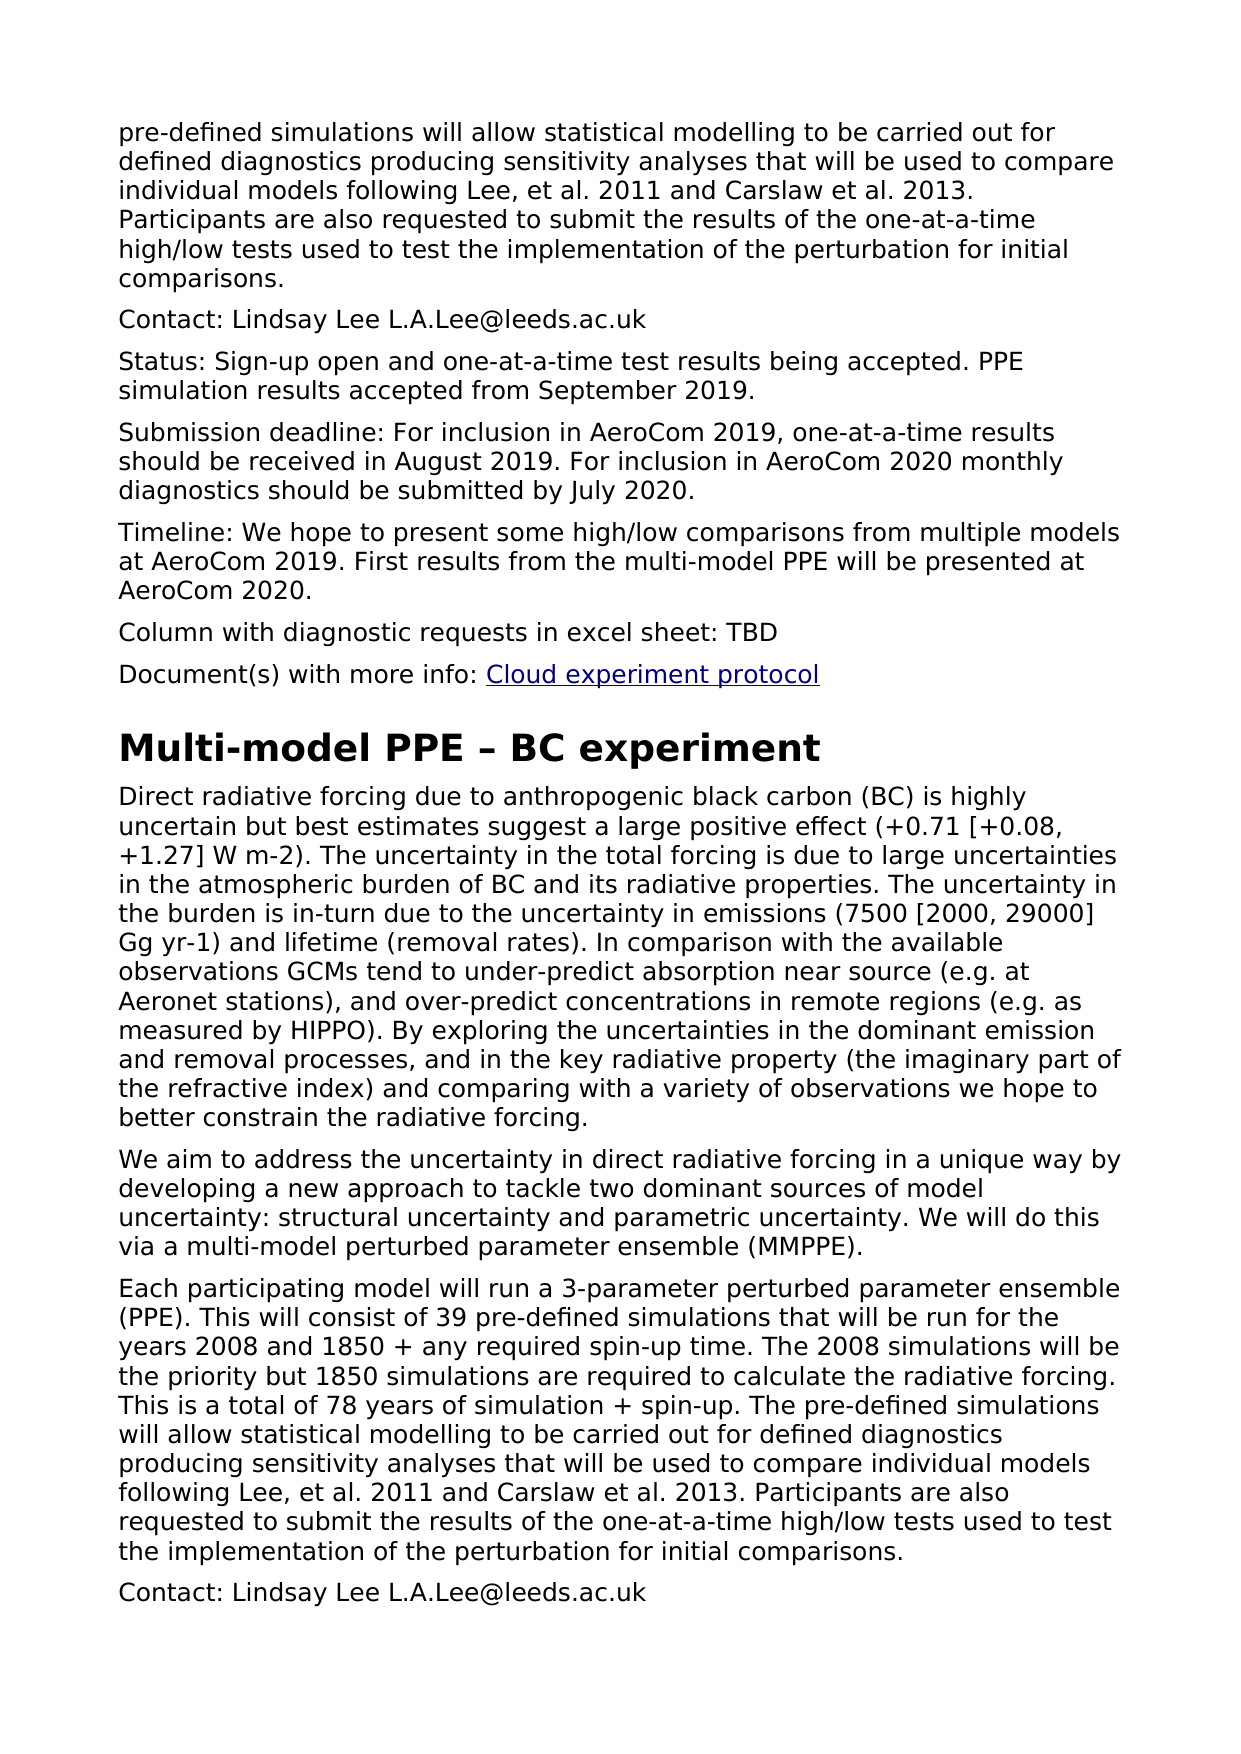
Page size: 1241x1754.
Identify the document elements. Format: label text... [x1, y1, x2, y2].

text Contact: Lindsay Lee L.A.Lee@leeds.ac.uk [118, 1578, 1122, 1608]
text Each participating model will run a 3-parameter perturbed parameter ensemble (PPE). This will consist of 39 pre-defined simulations that will be run for the years 2008 and 1850 + any required spin-up time. The 2008 simulations will be the priority but 1850 simulations are required to calculate the radiative forcing. This is a total of 78 years of simulation + spin-up. The pre-defined simulations will allow statistical modelling to be carried out for defined diagnostics producing sensitivity analyses that will be used to compare individual models following Lee, et al. 2011 and Carslaw et al. 2013. Participants are also requested to submit the results of the one-at-a-time high/low tests used to test the implementation of the perturbation for initial comparisons. [118, 1274, 1122, 1566]
text Contact: Lindsay Lee L.A.Lee@leeds.ac.uk [118, 306, 1122, 335]
subtitle Multi-model PPE – BC experiment [118, 726, 1122, 770]
text Status: Sign-up open and one-at-a-time test results being accepted. PPE simulation results accepted from September 2019. [118, 347, 1122, 406]
text Direct radiative forcing due to anthropogenic black carbon (BC) is highly uncertain but best estimates suggest a large positive effect (+0.71 [+0.08, +1.27] W m-2). The uncertainty in the total forcing is due to large uncertainties in the atmospheric burden of BC and its radiative properties. The uncertainty in the burden is in-turn due to the uncertainty in emissions (7500 [2000, 29000] Gg yr-1) and lifetime (removal rates). In comparison with the available observations GCMs tend to under-predict absorption near source (e.g. at Aeronet stations), and over-predict concentrations in remote regions (e.g. as measured by HIPPO). By exploring the uncertainties in the dominant emission and removal processes, and in the key radiative property (the imaginary part of the refractive index) and comparing with a variety of observations we hope to better constrain the radiative forcing. [118, 783, 1122, 1133]
text Document(s) with more info: Cloud experiment protocol [118, 660, 1122, 689]
text pre-defined simulations will allow statistical modelling to be carried out for defined diagnostics producing sensitivity analyses that will be used to compare individual models following Lee, et al. 2011 and Carslaw et al. 2013. Participants are also requested to submit the results of the one-at-a-time high/low tests used to test the implementation of the perturbation for initial comparisons. [118, 118, 1122, 293]
text Submission deadline: For inclusion in AeroCom 2019, one-at-a-time results should be received in August 2019. For inclusion in AeroCom 2020 monthly diagnostics should be submitted by July 2020. [118, 418, 1122, 506]
text Column with diagnostic requests in excel sheet: TBD [118, 618, 1122, 647]
text We aim to address the uncertainty in direct radiative forcing in a unique way by developing a new approach to tackle two dominant sources of model uncertainty: structural uncertainty and parametric uncertainty. We will do this via a multi-model perturbed parameter ensemble (MMPPE). [118, 1145, 1122, 1262]
text Timeline: We hope to present some high/low comparisons from multiple models at AeroCom 2019. First results from the multi-model PPE will be presented at AeroCom 2020. [118, 518, 1122, 606]
